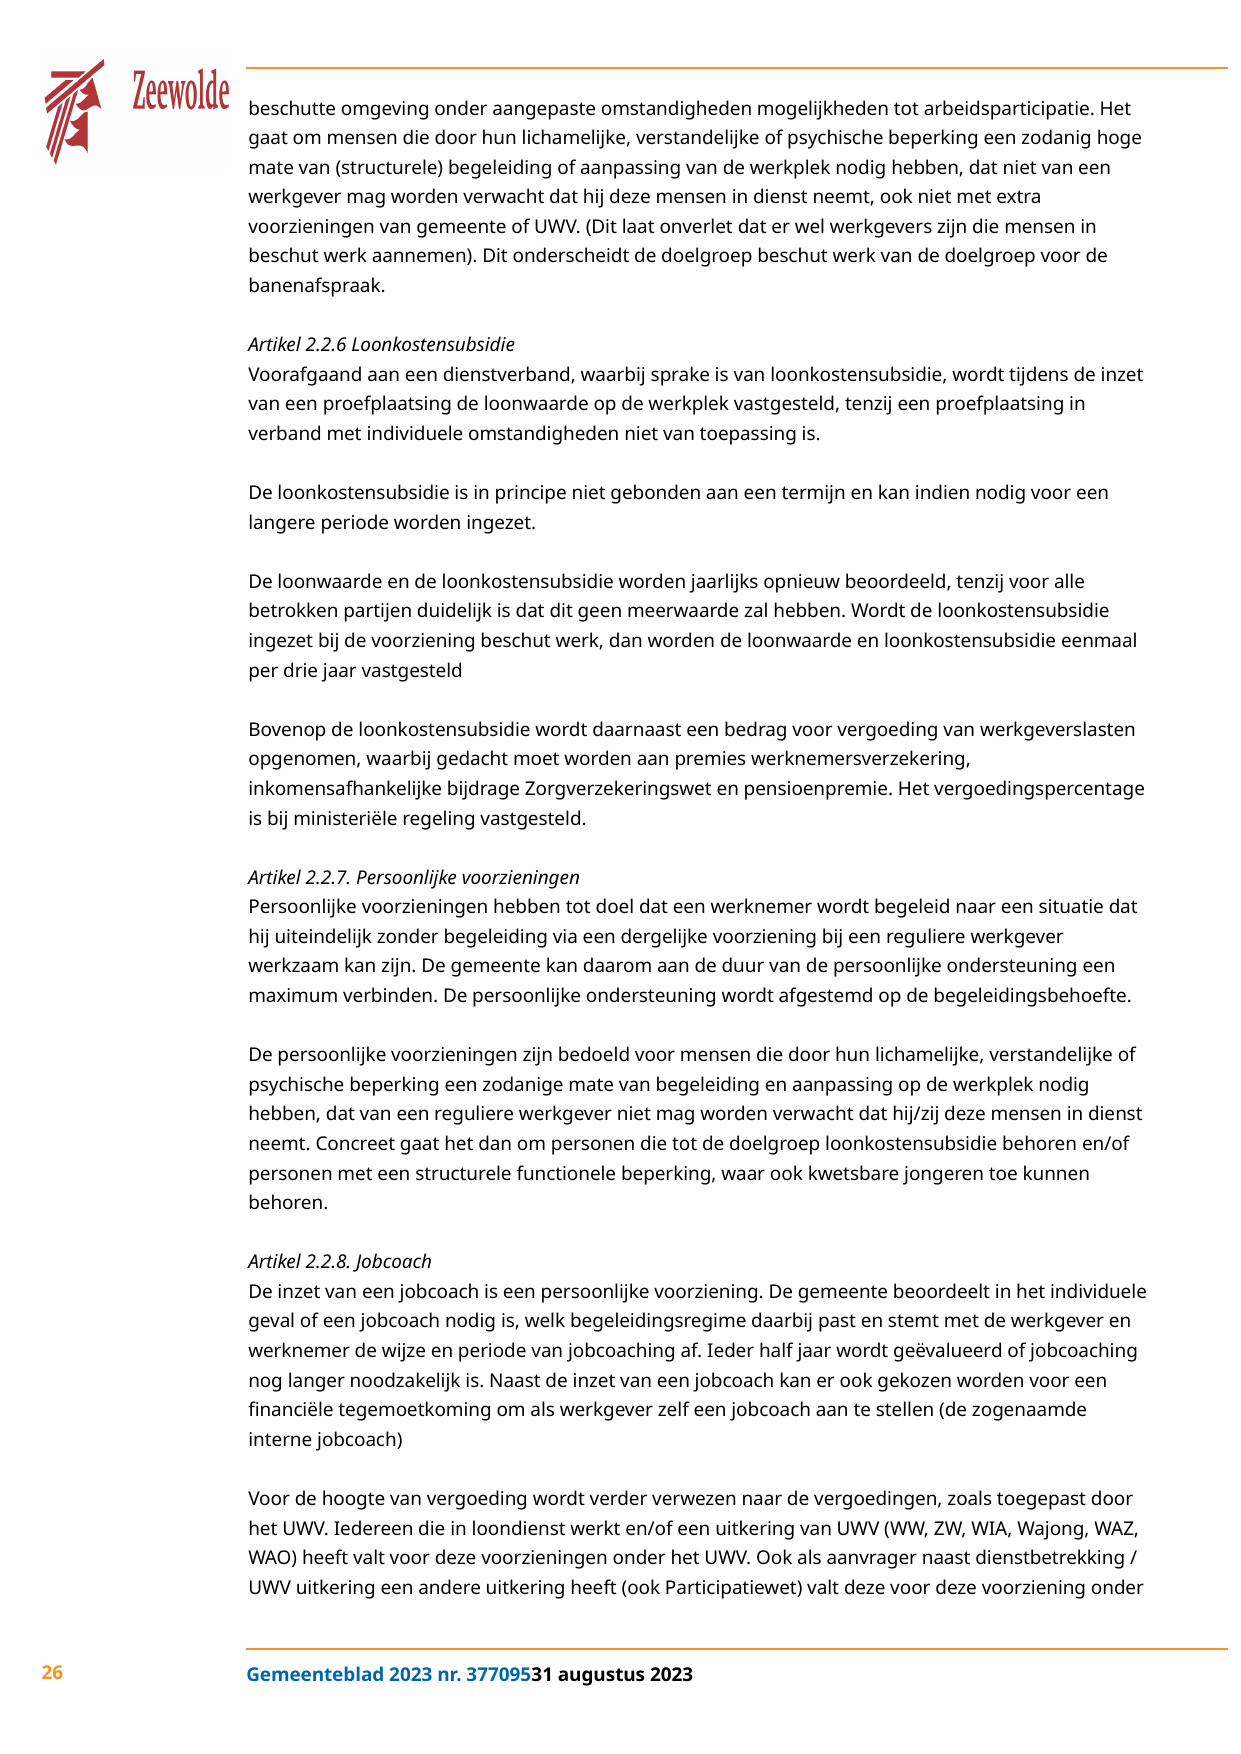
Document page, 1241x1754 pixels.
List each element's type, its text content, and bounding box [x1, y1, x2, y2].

text De persoonlijke voorzieningen zijn bedoeld voor mensen die door hun lichamelijke, verstandelijke of psychische beperking een zodanige mate van begeleiding en aanpassing op de werkplek nodig hebben, dat van een reguliere werkgever niet mag worden verwacht dat hij/zij deze mensen in dienst neemt. Concreet gaat het dan om personen die tot de doelgroep loonkostensubsidie behoren en/of personen met een structurele functionele beperking, waar ook kwetsbare jongeren toe kunnen behoren. [248, 1041, 1152, 1215]
text Voorafgaand aan een dienstverband, waarbij sprake is van loonkostensubsidie, wordt tijdens de inzet van een proefplaatsing de loonwaarde op de werkplek vastgesteld, tenzij een proefplaatsing in verband met individuele omstandigheden niet van toepassing is. [248, 361, 1152, 446]
text De loonkostensubsidie is in principe niet gebonden aan een termijn en kan indien nodig voor een langere periode worden ingezet. [248, 479, 1152, 535]
text Voor de hoogte van vergoeding wordt verder verwezen naar de vergoedingen, zoals toegepast door het UWV. Iedereen die in loondienst werkt en/of een uitkering van UWV (WW, ZW, WIA, Wajong, WAZ, WAO) heeft valt voor deze voorzieningen onder het UWV. Ook als aanvrager naast dienstbetrekking / UWV uitkering een andere uitkering heeft (ook Participatiewet) valt deze voor deze voorziening onder [248, 1485, 1152, 1600]
text Artikel 2.2.8. Jobcoach [248, 1248, 1152, 1274]
text Artikel 2.2.7. Persoonlijke voorzieningen [248, 864, 1152, 890]
text Persoonlijke voorzieningen hebben tot doel dat een werknemer wordt begeleid naar een situatie dat hij uiteindelijk zonder begeleiding via een dergelijke voorziening bij een reguliere werkgever werkzaam kan zijn. De gemeente kan daarom aan de duur van de persoonlijke ondersteuning een maximum verbinden. De persoonlijke ondersteuning wordt afgestemd op de begeleidingsbehoefte. [248, 893, 1152, 1008]
text Bovenop de loonkostensubsidie wordt daarnaast een bedrag voor vergoeding van werkgeverslasten opgenomen, waarbij gedacht moet worden aan premies werknemersverzekering, inkomensafhankelijke bijdrage Zorgverzekeringswet en pensioenpremie. Het vergoedingspercentage is bij ministeriële regeling vastgesteld. [248, 716, 1152, 831]
text De loonwaarde en de loonkostensubsidie worden jaarlijks opnieuw beoordeeld, tenzij voor alle betrokken partijen duidelijk is dat dit geen meerwaarde zal hebben. Wordt de loonkostensubsidie ingezet bij de voorziening beschut werk, dan worden de loonwaarde en loonkostensubsidie eenmaal per drie jaar vastgesteld [248, 568, 1152, 683]
text beschutte omgeving onder aangepaste omstandigheden mogelijkheden tot arbeidsparticipatie. Het gaat om mensen die door hun lichamelijke, verstandelijke of psychische beperking een zodanig hoge mate van (structurele) begeleiding of aanpassing van de werkplek nodig hebben, dat niet van een werkgever mag worden verwacht dat hij deze mensen in dienst neemt, ook niet met extra voorzieningen van gemeente of UWV. (Dit laat onverlet dat er wel werkgevers zijn die mensen in beschut werk aannemen). Dit onderscheidt de doelgroep beschut werk van de doelgroep voor de banenafspraak. [248, 95, 1152, 298]
text Artikel 2.2.6 Loonkostensubsidie [248, 331, 1152, 357]
text De inzet van een jobcoach is een persoonlijke voorziening. De gemeente beoordeelt in het individuele geval of een jobcoach nodig is, welk begeleidingsregime daarbij past en stemt met de werkgever en werknemer de wijze en periode van jobcoaching af. Ieder half jaar wordt geëvalueerd of jobcoaching nog langer noodzakelijk is. Naast de inzet van een jobcoach kan er ook gekozen worden voor een financiële tegemoetkoming om als werkgever zelf een jobcoach aan te stellen (de zogenaamde interne jobcoach) [248, 1278, 1152, 1452]
picture [41, 47, 231, 172]
